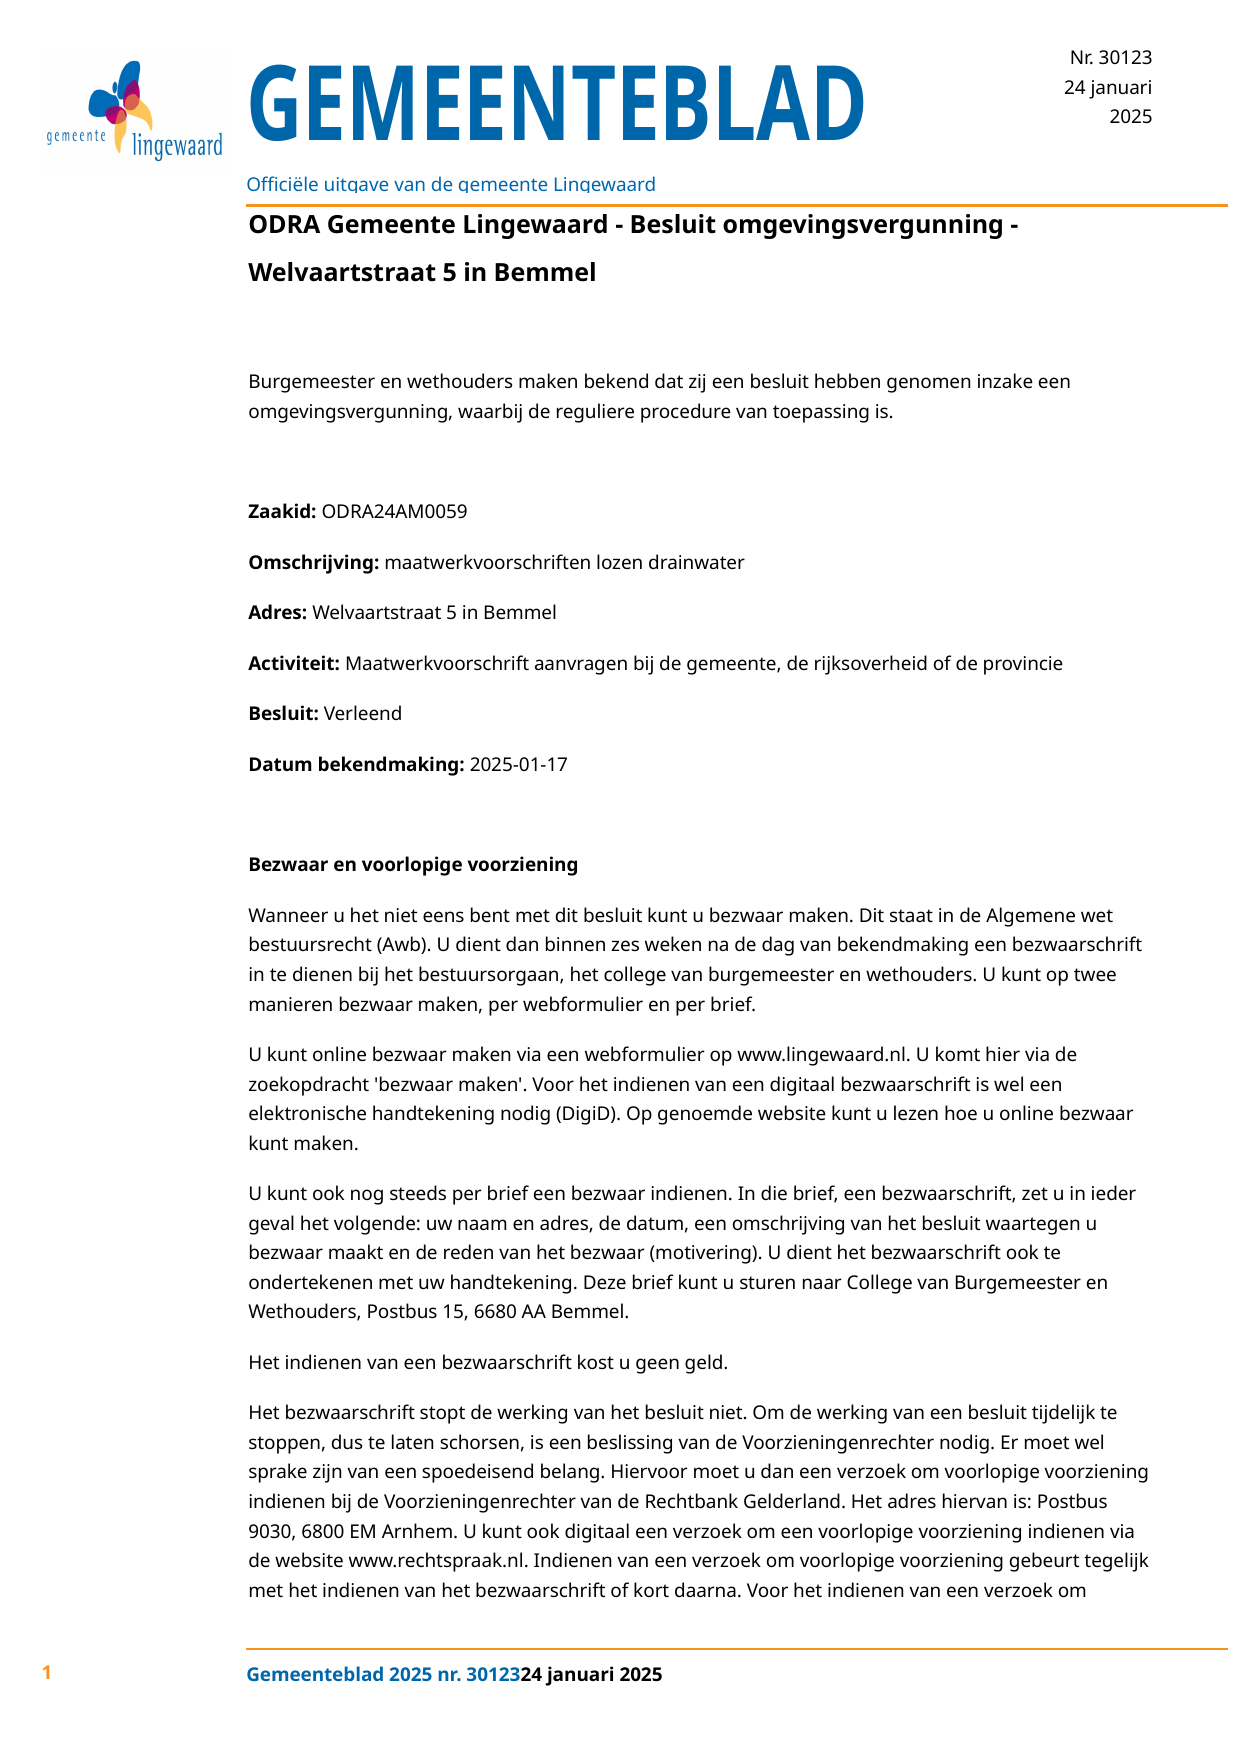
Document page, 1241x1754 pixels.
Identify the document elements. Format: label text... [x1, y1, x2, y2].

text Activiteit: Maatwerkvoorschrift aanvragen bij de gemeente, de rijksoverheid of de provincie [248, 650, 1152, 676]
text U kunt ook nog steeds per brief een bezwaar indienen. In die brief, een bezwaarschrift, zet u in ieder geval het volgende: uw naam en adres, de datum, een omschrijving van het besluit waartegen u bezwaar maakt en de reden van het bezwaar (motivering). U dient het bezwaarschrift ook te ondertekenen met uw handtekening. Deze brief kunt u sturen naar College van Burgemeester en Wethouders, Postbus 15, 6680 AA Bemmel. [248, 1180, 1152, 1324]
text Omschrijving: maatwerkvoorschriften lozen drainwater [248, 549, 1152, 575]
text U kunt online bezwaar maken via een webformulier op www.lingewaard.nl. U komt hier via de zoekopdracht 'bezwaar maken'. Voor het indienen van een digitaal bezwaarschrift is wel een elektronische handtekening nodig (DigiD). Op genoemde website kunt u lezen hoe u online bezwaar kunt maken. [248, 1041, 1152, 1156]
text Adres: Welvaartstraat 5 in Bemmel [248, 599, 1152, 625]
text Het indienen van een bezwaarschrift kost u geen geld. [248, 1349, 1152, 1375]
text Zaakid: ODRA24AM0059 [248, 499, 1152, 524]
text Besluit: Verleend [248, 700, 1152, 726]
text Datum bekendmaking: 2025-01-17 [248, 751, 1152, 777]
text Wanneer u het niet eens bent met dit besluit kunt u bezwaar maken. Dit staat in de Algemene wet bestuursrecht (Awb). U dient dan binnen zes weken na de dag van bekendmaking een bezwaarschrift in te dienen bij het bestuursorgaan, het college van burgemeester en wethouders. U kunt op twee manieren bezwaar maken, per webformulier en per brief. [248, 902, 1152, 1017]
text ODRA Gemeente Lingewaard - Besluit omgevingsvergunning - Welvaartstraat 5 in Bemmel [248, 207, 1152, 288]
text Het bezwaarschrift stopt de werking van het besluit niet. Om de werking van een besluit tijdelijk te stoppen, dus te laten schorsen, is een beslissing van de Voorzieningenrechter nodig. Er moet wel sprake zijn van een spoedeisend belang. Hiervoor moet u dan een verzoek om voorlopige voorziening indienen bij de Voorzieningenrechter van de Rechtbank Gelderland. Het adres hiervan is: Postbus 9030, 6800 EM Arnhem. U kunt ook digitaal een verzoek om een voorlopige voorziening indienen via de website www.rechtspraak.nl. Indienen van een verzoek om voorlopige voorziening gebeurt tegelijk met het indienen van het bezwaarschrift of kort daarna. Voor het indienen van een verzoek om [248, 1399, 1152, 1603]
text Burgemeester en wethouders maken bekend dat zij een besluit hebben genomen inzake een omgevingsvergunning, waarbij de reguliere procedure van toepassing is. [248, 368, 1152, 424]
picture [41, 47, 231, 172]
text Bezwaar en voorlopige voorziening [248, 852, 1152, 877]
